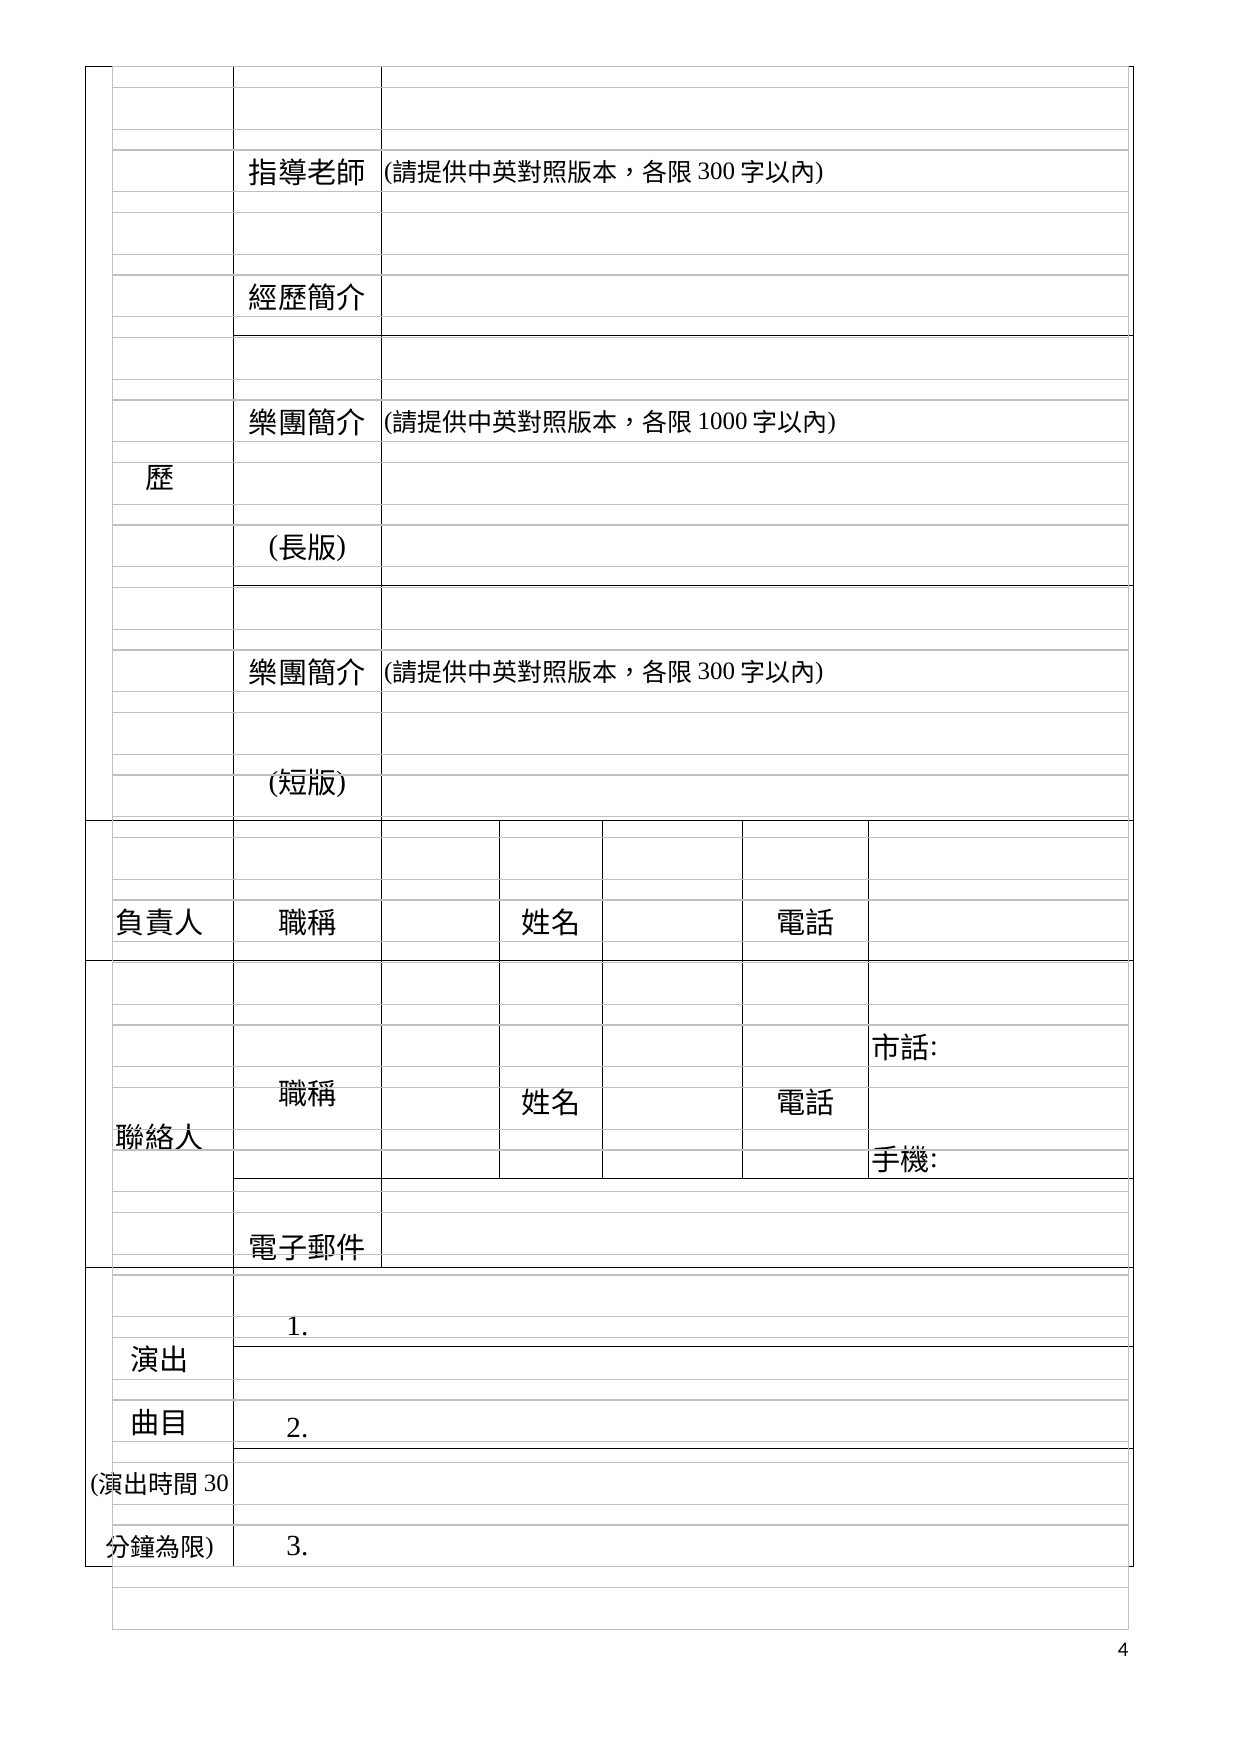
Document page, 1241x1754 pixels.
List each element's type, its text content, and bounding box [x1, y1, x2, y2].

table_cell 聯絡人 [86, 961, 112, 1267]
table_cell [869, 963, 1128, 1004]
table_cell [234, 838, 381, 879]
table_cell [743, 1067, 868, 1087]
table_cell [234, 1317, 1128, 1337]
table_cell [869, 880, 1128, 899]
table_cell [500, 838, 602, 879]
table_cell [382, 192, 1128, 212]
table_cell 職稱 [234, 1088, 381, 1129]
table_cell 電子郵件 [234, 1192, 381, 1212]
table_cell 歷 [113, 463, 233, 504]
table_cell [234, 255, 381, 274]
table_cell 職稱 [234, 1026, 381, 1066]
table_cell [382, 1005, 499, 1024]
table_cell [382, 588, 1128, 629]
table_cell 樂團簡介 (短版) [234, 713, 381, 754]
table_cell [382, 880, 499, 899]
table_cell [113, 255, 233, 274]
table_cell [869, 821, 1128, 837]
table_cell [234, 463, 381, 504]
table_cell [382, 567, 1128, 585]
table_cell [382, 942, 499, 960]
table_cell [234, 380, 381, 399]
table_cell [382, 1179, 1128, 1191]
table_cell 演出 曲目 (演出時間30分鐘為限) [113, 1442, 233, 1462]
table_cell [869, 1005, 1128, 1024]
table_cell [234, 213, 381, 254]
table_cell [113, 505, 233, 524]
table_cell 姓名 [500, 1088, 602, 1129]
table_cell [113, 151, 233, 191]
table_cell [234, 1276, 1128, 1316]
table_cell 姓名 [500, 901, 602, 941]
table_cell [1129, 1347, 1133, 1448]
table_cell [500, 880, 602, 899]
table_cell [113, 651, 233, 691]
table_cell [234, 317, 381, 335]
table_cell 聯絡人 [180, 1135, 198, 1149]
table_cell 職稱 [234, 1130, 381, 1149]
table_cell [500, 821, 602, 837]
table_cell [382, 838, 499, 879]
table_cell [382, 505, 1128, 524]
table_cell [1129, 961, 1133, 1178]
table_cell [113, 192, 233, 212]
table_cell [743, 1151, 868, 1178]
table_cell [113, 588, 233, 629]
table_cell [113, 276, 233, 316]
table_cell [1129, 586, 1133, 820]
table_cell [603, 1067, 742, 1087]
table_cell [1129, 1449, 1133, 1566]
table_cell 聯絡人 [167, 1130, 187, 1149]
table_cell 手機: [869, 1151, 1128, 1178]
table_cell [113, 776, 233, 816]
table_cell 電子郵件 [234, 1255, 381, 1267]
table_cell [234, 1463, 1128, 1504]
table_cell [113, 442, 233, 462]
table_cell 演出 曲目 (演出時間30分鐘為限) [113, 1276, 233, 1316]
table_cell [86, 821, 112, 960]
table_cell [234, 821, 381, 837]
table_cell 演出 曲目 (演出時間30分鐘為限) [113, 1268, 233, 1274]
table_cell [382, 442, 1128, 462]
table_cell [869, 1067, 1128, 1087]
table_cell 職稱 [234, 901, 381, 941]
table_cell [382, 1255, 1128, 1267]
table_cell [113, 838, 233, 879]
table_cell 聯絡人 [113, 1005, 233, 1024]
table_cell [382, 1213, 1128, 1254]
table_cell 樂團簡介 (短版) [234, 651, 381, 691]
table_cell 聯絡人 [113, 1213, 233, 1254]
table_cell 市話: [869, 1026, 1128, 1066]
table_cell [1129, 67, 1133, 335]
table_cell [113, 692, 233, 712]
table_cell [382, 1088, 499, 1129]
table_cell [603, 1005, 742, 1024]
table_cell 職稱 [234, 1151, 381, 1178]
table_cell 演出 曲目 (演出時間30分鐘為限) [113, 1526, 233, 1566]
table_cell [382, 713, 1128, 754]
table_cell [382, 776, 1128, 816]
table_cell [234, 880, 381, 899]
table_cell 聯絡人 [113, 1026, 233, 1066]
table_cell [603, 963, 742, 1004]
table_cell 樂團簡介 (短版) [234, 588, 381, 629]
table_cell [113, 567, 233, 587]
table_cell [500, 1130, 602, 1149]
table_cell [113, 821, 233, 837]
table_cell [382, 130, 1128, 149]
table_cell [113, 401, 233, 441]
table_cell 樂團簡介 (短版) [234, 630, 381, 649]
table_cell [234, 1505, 1128, 1524]
table_cell [113, 630, 233, 649]
table_cell [382, 1026, 499, 1066]
table_cell [234, 567, 381, 585]
table_cell [382, 317, 1128, 335]
table_cell [234, 338, 381, 379]
table_cell 經歷簡介 [234, 276, 381, 316]
table_cell [382, 755, 1128, 774]
table_cell [603, 838, 742, 879]
table_cell [382, 963, 499, 1004]
table_cell 職稱 [234, 963, 381, 1004]
table_cell [382, 67, 1128, 87]
table_cell (請提供中英對照版本，各限300字以內) [382, 151, 1128, 191]
table_cell [382, 1067, 499, 1087]
table_cell [113, 526, 233, 566]
table_cell 演出 曲目 (演出時間30分鐘為限) [113, 1463, 233, 1504]
table_cell [113, 67, 233, 87]
table_cell [869, 1130, 1128, 1149]
table_cell [113, 755, 233, 774]
table_cell [113, 713, 233, 754]
table_cell [234, 1338, 1128, 1346]
table_cell [1129, 336, 1133, 585]
table_cell [869, 838, 1128, 879]
table_cell [234, 192, 381, 212]
table_cell [603, 1026, 742, 1066]
table_cell [603, 1130, 742, 1149]
table_cell [869, 1088, 1128, 1129]
table_cell [382, 213, 1128, 254]
table_cell [382, 88, 1128, 129]
table_cell (請提供中英對照版本，各限300字以內) [382, 651, 1128, 691]
table_cell [234, 1442, 1128, 1448]
table_cell 聯絡人 [190, 1130, 233, 1149]
table_cell [743, 821, 868, 837]
table_cell [743, 1130, 868, 1149]
table_cell [500, 1067, 602, 1087]
table_cell 職稱 [234, 1067, 381, 1087]
table_cell [603, 880, 742, 899]
table_cell [500, 1151, 602, 1178]
table_cell 聯絡人 [125, 1130, 164, 1149]
table_cell 聯絡人 [113, 1088, 233, 1129]
table_cell (長版) [234, 526, 381, 566]
table_cell [500, 1005, 602, 1024]
table_cell [382, 380, 1128, 399]
table_cell [743, 1026, 868, 1066]
table_cell [113, 880, 233, 899]
table_cell [234, 130, 381, 149]
table_cell [743, 838, 868, 879]
table_cell [743, 942, 868, 960]
table_cell [234, 1449, 1128, 1462]
table_cell 聯絡人 [113, 1192, 233, 1212]
table_cell [382, 692, 1128, 712]
table_cell [234, 505, 381, 524]
table_cell 演出 曲目 (演出時間30分鐘為限) [113, 1401, 233, 1441]
table_cell 演出 曲目 (演出時間30分鐘為限) [113, 1338, 233, 1379]
table_cell 演出 曲目 (演出時間30分鐘為限) [113, 1317, 233, 1337]
table_cell [869, 942, 1128, 960]
table_cell [603, 901, 742, 941]
table_cell [234, 942, 381, 960]
table_cell [603, 942, 742, 960]
table_cell [113, 130, 233, 149]
table_cell [113, 317, 233, 337]
table_cell [234, 88, 381, 129]
table_cell [1129, 1179, 1133, 1267]
table_cell [382, 276, 1128, 316]
table_cell 電子郵件 [234, 1179, 381, 1191]
table_cell [382, 338, 1128, 379]
table_cell 電子郵件 [327, 1237, 332, 1254]
table_cell [113, 380, 233, 399]
table_cell [1129, 1268, 1133, 1346]
table_cell [113, 213, 233, 254]
table_cell [382, 821, 499, 837]
table_cell [603, 1088, 742, 1129]
table_cell 樂團簡介 (短版) [234, 692, 381, 712]
table_cell [382, 1192, 1128, 1212]
table_cell 電話 [743, 1088, 868, 1129]
table_cell [500, 942, 602, 960]
table_cell [869, 901, 1128, 941]
table_cell 負責人 [113, 901, 233, 941]
table_cell [743, 963, 868, 1004]
table_cell [234, 1380, 1128, 1399]
table_cell [234, 1526, 1128, 1566]
table_cell [113, 942, 233, 960]
table_cell [234, 1347, 1128, 1379]
table_cell [234, 67, 381, 87]
table_cell 樂團簡介 (短版) [234, 776, 381, 816]
table_cell [603, 821, 742, 837]
table_cell 職稱 [234, 1005, 381, 1024]
table_cell 聯絡人 [113, 1151, 233, 1191]
table_cell (請提供中英對照版本，各限1000字以內) [382, 401, 1128, 441]
table_cell [382, 526, 1128, 566]
table_cell 演出 曲目 (演出時間30分鐘為限) [113, 1505, 233, 1524]
table_cell [1129, 821, 1133, 960]
table_cell [234, 1268, 1128, 1274]
table_cell 電子郵件 [234, 1213, 381, 1254]
table_cell 聯絡人 [113, 1255, 233, 1267]
table_cell 演出 曲目 (演出時間30分鐘為限) [113, 1380, 233, 1399]
table_cell 樂團簡介 (短版) [234, 755, 381, 774]
table_cell [500, 1026, 602, 1066]
table_cell 聯絡人 [113, 1130, 123, 1149]
table_cell [382, 901, 499, 941]
table_cell [500, 963, 602, 1004]
table_cell [743, 1005, 868, 1024]
table_cell [382, 1130, 499, 1149]
table_cell [382, 463, 1128, 504]
table_cell 聯絡人 [113, 1067, 233, 1087]
table_cell 指導老師 [234, 151, 381, 191]
table_cell [603, 1151, 742, 1178]
table_cell [382, 1151, 499, 1178]
table_cell [234, 442, 381, 462]
table_cell 電話 [743, 901, 868, 941]
table_cell [86, 67, 112, 820]
table_cell [113, 88, 233, 129]
table_cell [113, 338, 233, 379]
table_cell [743, 880, 868, 899]
table_cell 聯絡人 [113, 963, 233, 1004]
table_cell [234, 1401, 1128, 1441]
table_cell [382, 630, 1128, 649]
table_cell [382, 255, 1128, 274]
table_cell 樂團簡介 [234, 401, 381, 441]
table_cell 演出 曲目 (演出時間30分鐘為限) [86, 1268, 112, 1566]
